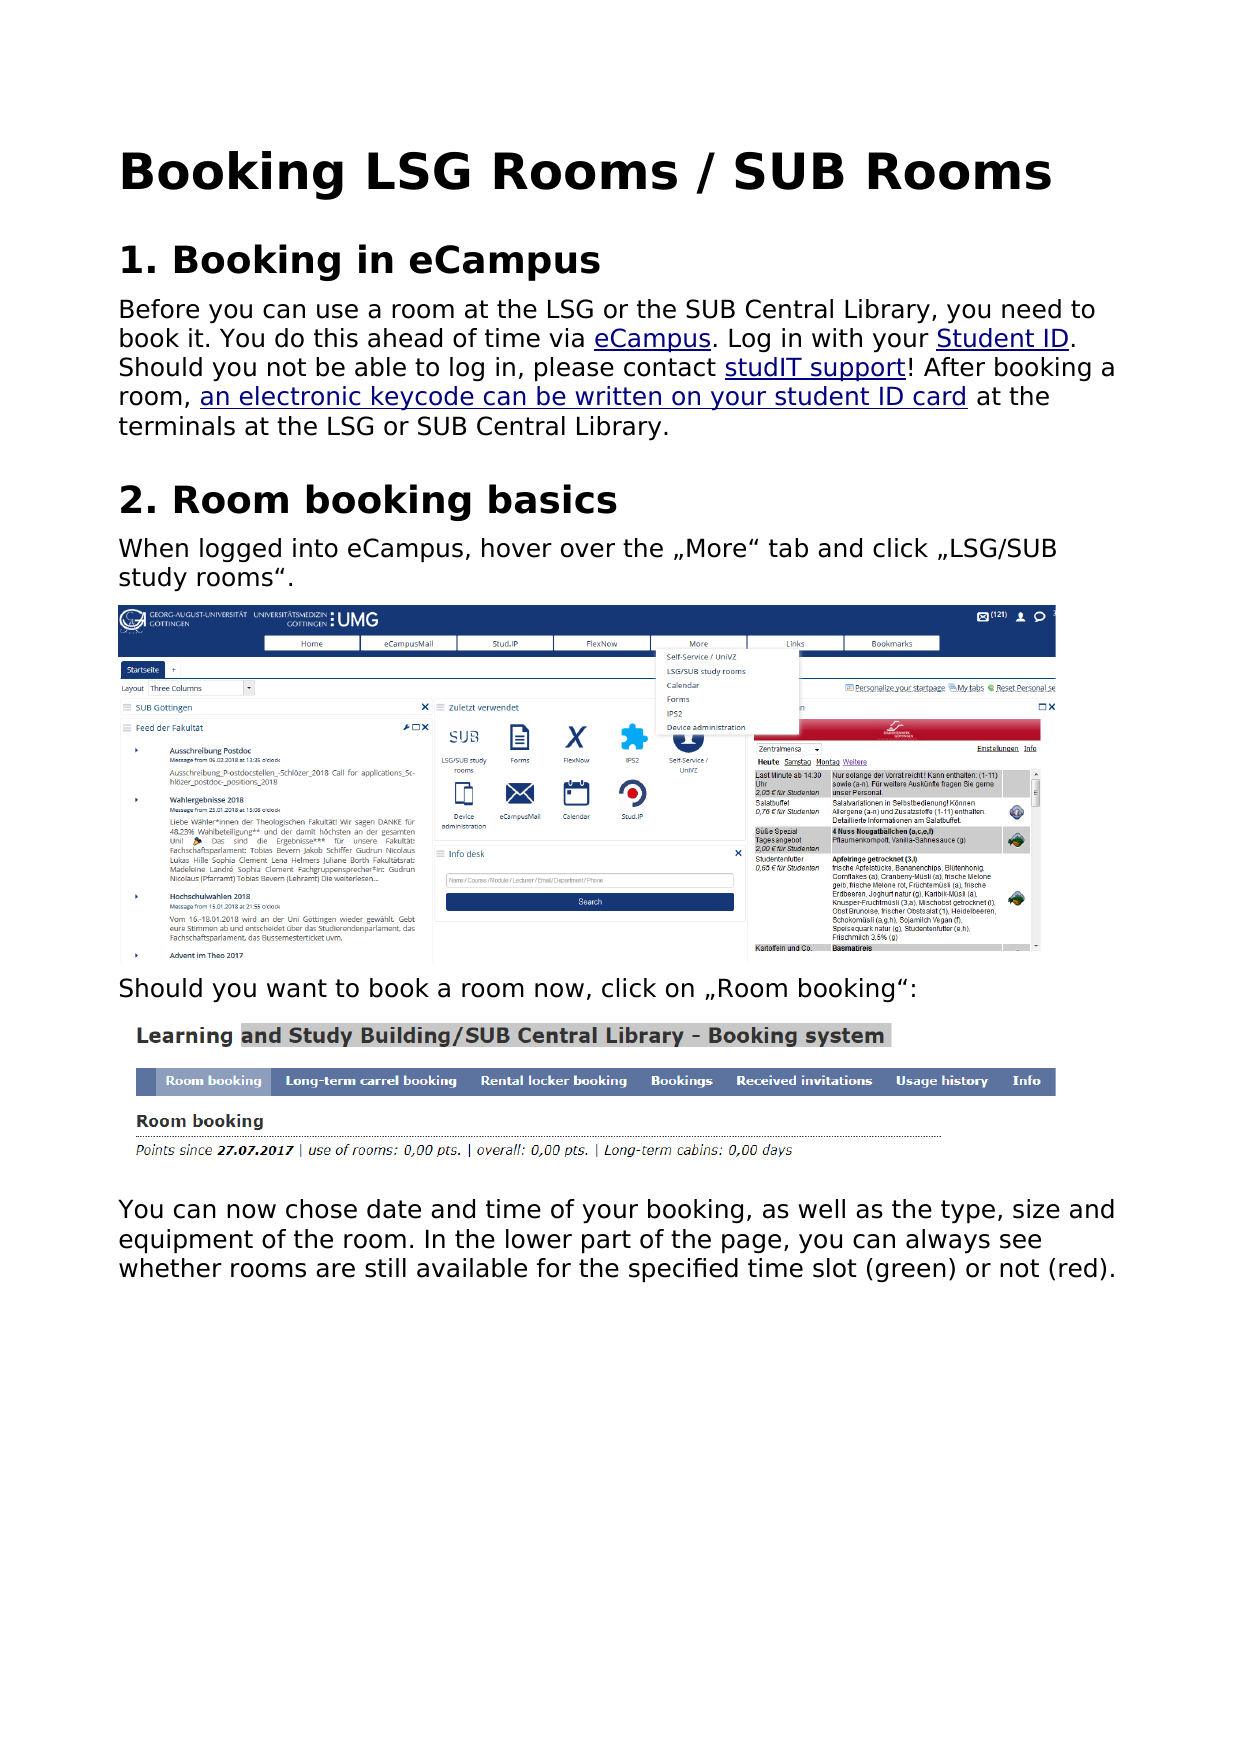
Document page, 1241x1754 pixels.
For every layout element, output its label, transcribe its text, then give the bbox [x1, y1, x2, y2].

text Before you can use a room at the LSG or the SUB Central Library, you need to book it. You do this ahead of time via eCampus. Log in with your Student ID. Should you not be able to log in, please contact studIT support! After booking a room, an electronic keycode can be written on your student ID card at the terminals at the LSG or SUB Central Library. [118, 295, 1122, 441]
text You can now chose date and time of your booking, as well as the type, size and equipment of the room. In the lower part of the page, you can always see whether rooms are still available for the specified time slot (green) or not (red). [118, 1196, 1122, 1283]
subtitle 2. Room booking basics [118, 478, 1122, 522]
text When logged into eCampus, hover over the „More“ tab and click „LSG/SUB study rooms“. [118, 534, 1122, 593]
picture [118, 605, 1056, 962]
text Should you want to book a room now, click on „Room booking“: [118, 974, 1122, 1003]
picture [118, 1015, 1056, 1184]
subtitle Booking LSG Rooms / SUB Rooms [118, 143, 1122, 201]
subtitle 1. Booking in eCampus [118, 239, 1122, 282]
